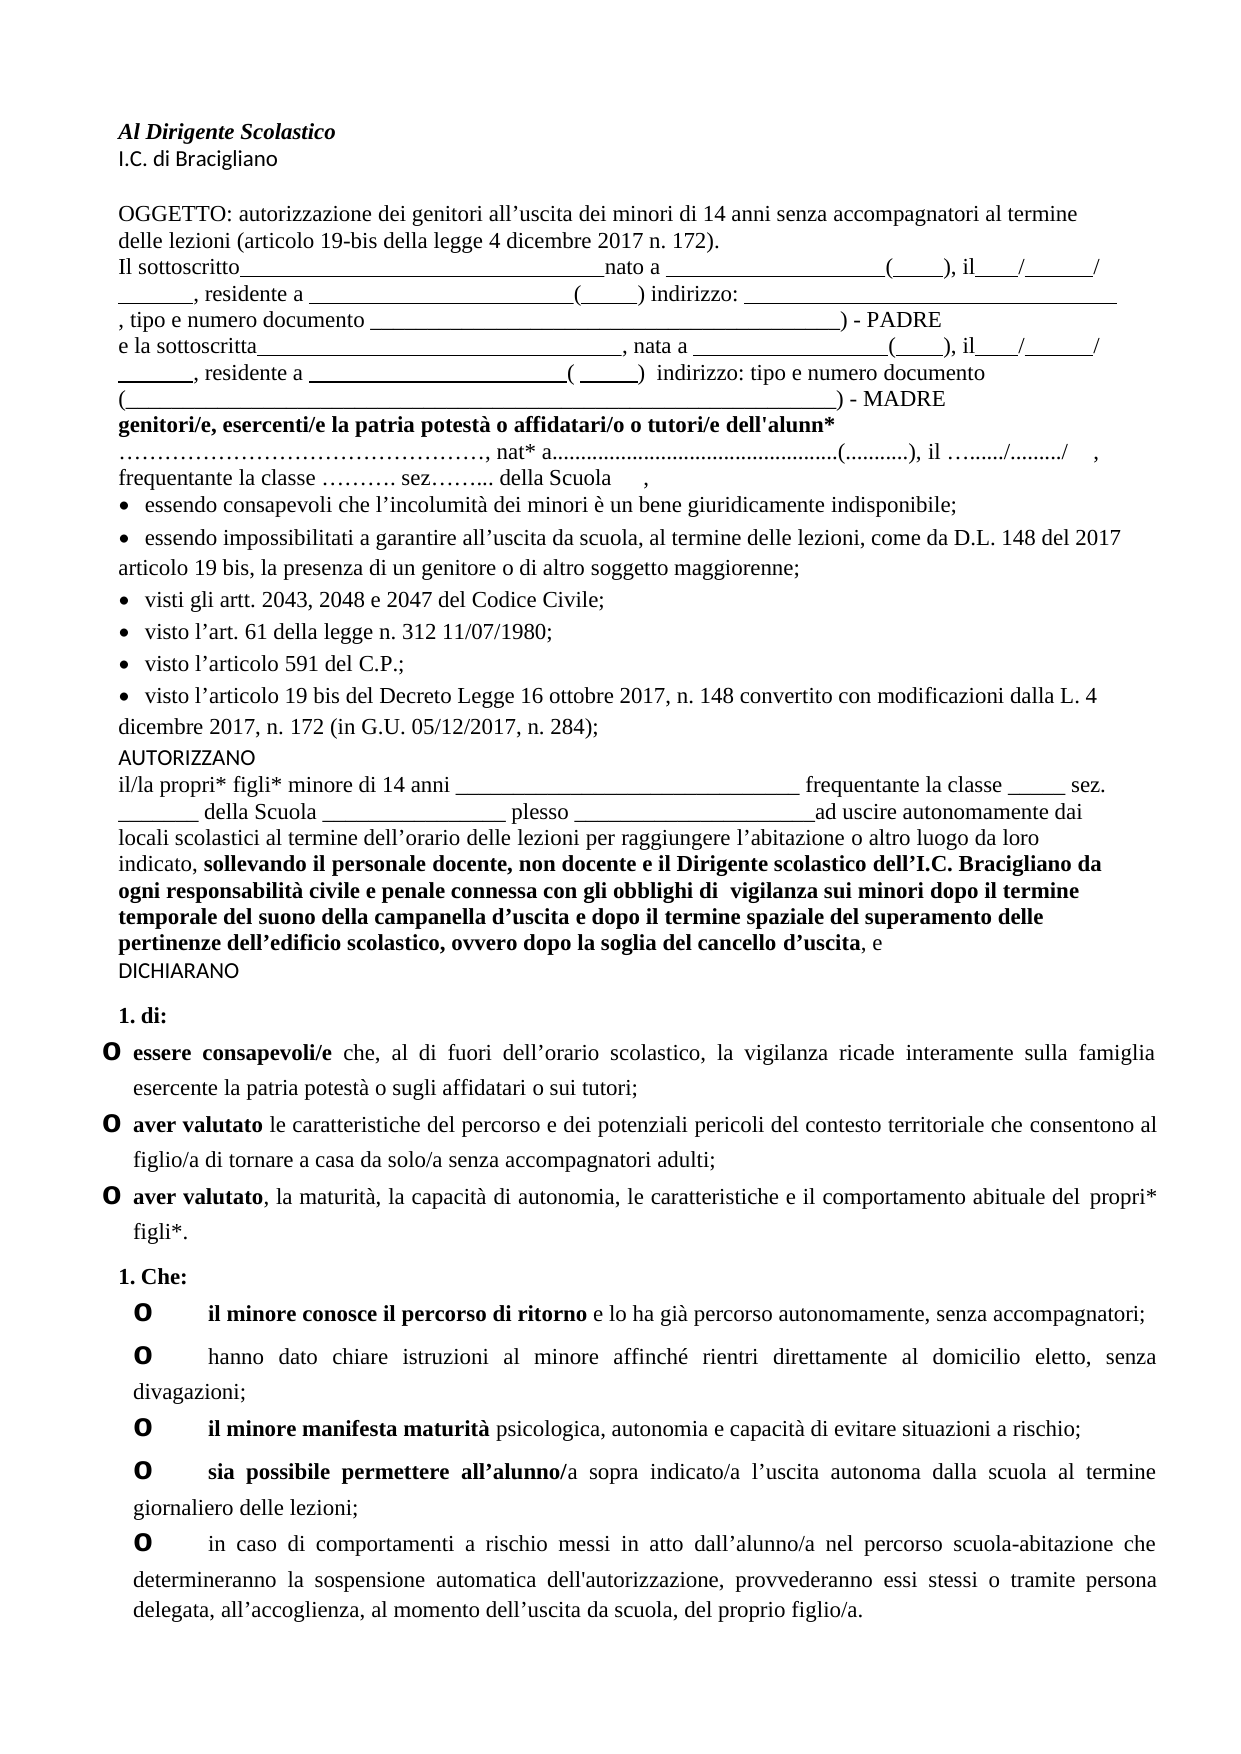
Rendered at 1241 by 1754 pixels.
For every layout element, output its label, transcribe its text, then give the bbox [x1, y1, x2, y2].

list di: [118, 1002, 1157, 1029]
text DICHIARANO [118, 956, 1122, 984]
text Il sottoscritto nato a ( ), il / / , residente a ( ) indirizzo: , tipo e numero documento _________________________________________) - PADRE [118, 253, 1122, 332]
list aver valutato, la maturità, la capacità di autonomia, le caratteristiche e il comportamento abituale del propri* figli*. [102, 1176, 1157, 1244]
list visti gli artt. 2043, 2048 e 2047 del Codice Civile; [118, 585, 1157, 613]
text e la sottoscritta , nata a ( ), il / / , residente a ( ) indirizzo: tipo e numero documento (______________________________________________________________) - MADRE [118, 332, 1122, 411]
text genitori/e, esercenti/e la patria potestà o affidatari/o o tutori/e dell'alunn* …………………………………………, nat* a..................................................(...........), il …....../........./ , frequentante la classe ………. sez……... della Scuola , [118, 411, 1122, 490]
list sia possibile permettere all’alunno/a sopra indicato/a l’uscita autonoma dalla scuola al termine giornaliero delle lezioni; [133, 1452, 1157, 1520]
list visto l’articolo 591 del C.P.; [118, 649, 1157, 677]
text OGGETTO: autorizzazione dei genitori all’uscita dei minori di 14 anni senza accompagnatori al termine delle lezioni (articolo 19-bis della legge 4 dicembre 2017 n. 172). [118, 201, 1122, 253]
list in caso di comportamenti a rischio messi in atto dall’alunno/a nel percorso scuola-abitazione che determineranno la sospensione automatica dell'autorizzazione, provvederanno essi stessi o tramite persona delegata, all’accoglienza, al momento dell’uscita da scuola, del proprio figlio/a. [133, 1524, 1157, 1622]
text il/la propri* figli* minore di 14 anni ______________________________ frequentante la classe _____ sez. _______ della Scuola ________________ plesso _____________________ad uscire autonomamente dai locali scolastici al termine dell’orario delle lezioni per raggiungere l’abitazione o altro luogo da loro indicato, sollevando il personale docente, non docente e il Dirigente scolastico dell’I.C. Bracigliano da ogni responsabilità civile e penale connessa con gli obblighi di vigilanza sui minori dopo il termine temporale del suono della campanella d’uscita e dopo il termine spaziale del superamento delle pertinenze dell’edificio scolastico, ovvero dopo la soglia del cancello d’uscita, e [118, 771, 1122, 956]
text AUTORIZZANO [118, 743, 1122, 771]
text I.C. di Bracigliano [118, 144, 1122, 172]
list visto l’articolo 19 bis del Decreto Legge 16 ottobre 2017, n. 148 convertito con modificazioni dalla L. 4 dicembre 2017, n. 172 (in G.U. 05/12/2017, n. 284); [118, 681, 1157, 739]
list visto l’art. 61 della legge n. 312 11/07/1980; [118, 617, 1157, 645]
text Al Dirigente Scolastico [118, 118, 1122, 144]
list hanno dato chiare istruzioni al minore affinché rientri direttamente al domicilio eletto, senza divagazioni; [133, 1337, 1157, 1405]
list Che: [118, 1263, 1157, 1289]
list aver valutato le caratteristiche del percorso e dei potenziali pericoli del contesto territoriale che consentono al figlio/a di tornare a casa da solo/a senza accompagnatori adulti; [102, 1104, 1157, 1172]
list essendo impossibilitati a garantire all’uscita da scuola, al termine delle lezioni, come da D.L. 148 del 2017 articolo 19 bis, la presenza di un genitore o di altro soggetto maggiorenne; [118, 523, 1157, 581]
list essere consapevoli/e che, al di fuori dell’orario scolastico, la vigilanza ricade interamente sulla famiglia esercente la patria potestà o sugli affidatari o sui tutori; [102, 1033, 1157, 1101]
list il minore conosce il percorso di ritorno e lo ha già percorso autonomamente, senza accompagnatori; [133, 1293, 1157, 1331]
list essendo consapevoli che l’incolumità dei minori è un bene giuridicamente indisponibile; [118, 490, 1157, 518]
list il minore manifesta maturità psicologica, autonomia e capacità di evitare situazioni a rischio; [133, 1409, 1157, 1446]
